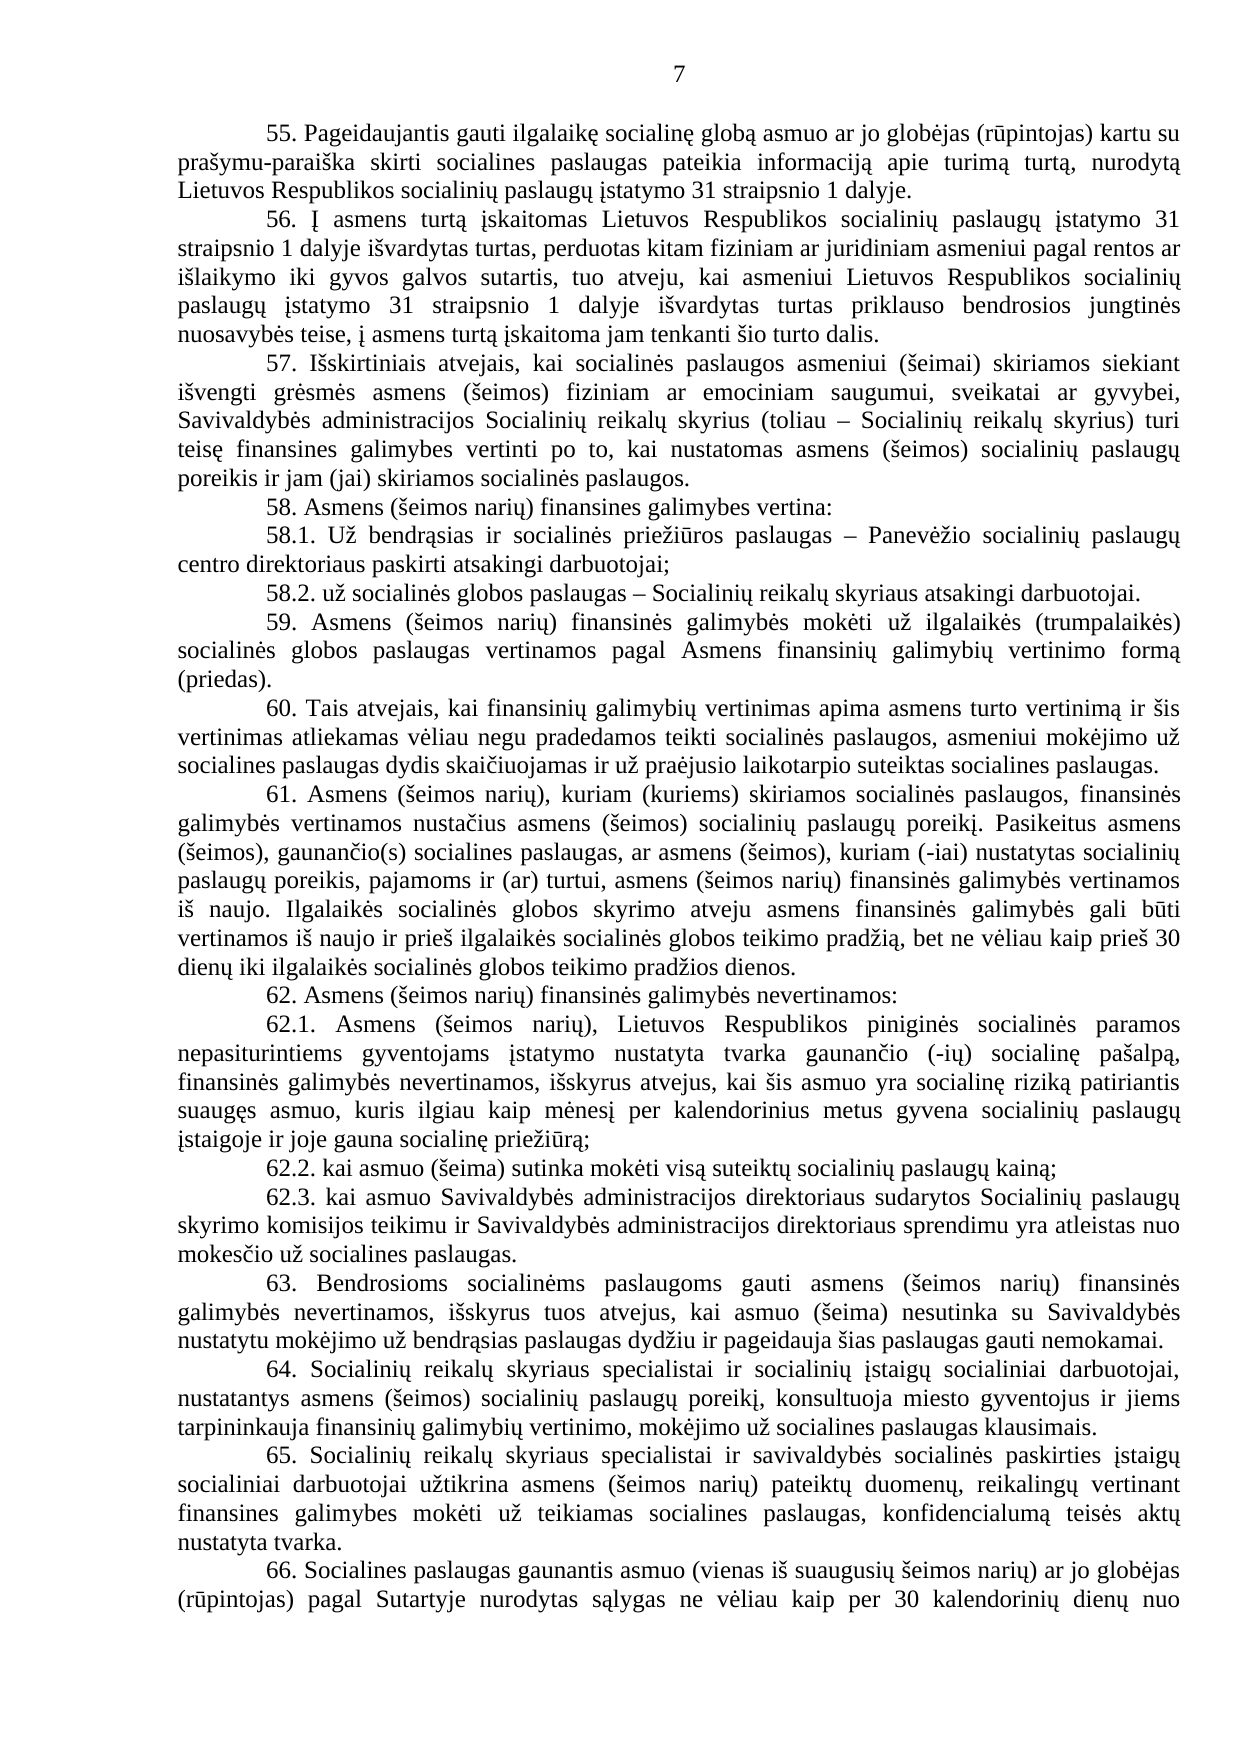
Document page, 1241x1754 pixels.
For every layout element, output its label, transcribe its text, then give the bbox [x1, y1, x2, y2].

text 55. Pageidaujantis gauti ilgalaikę socialinę globą asmuo ar jo globėjas (rūpintojas) kartu su prašymu-paraiška skirti socialines paslaugas pateikia informaciją apie turimą turtą, nurodytą Lietuvos Respublikos socialinių paslaugų įstatymo 31 straipsnio 1 dalyje. [177, 118, 1181, 204]
text 57. Išskirtiniais atvejais, kai socialinės paslaugos asmeniui (šeimai) skiriamos siekiant išvengti grėsmės asmens (šeimos) fiziniam ar emociniam saugumui, sveikatai ar gyvybei, Savivaldybės administracijos Socialinių reikalų skyrius (toliau – Socialinių reikalų skyrius) turi teisę finansines galimybes vertinti po to, kai nustatomas asmens (šeimos) socialinių paslaugų poreikis ir jam (jai) skiriamos socialinės paslaugos. [177, 348, 1181, 492]
text 65. Socialinių reikalų skyriaus specialistai ir savivaldybės socialinės paskirties įstaigų socialiniai darbuotojai užtikrina asmens (šeimos narių) pateiktų duomenų, reikalingų vertinant finansines galimybes mokėti už teikiamas socialines paslaugas, konfidencialumą teisės aktų nustatyta tvarka. [177, 1441, 1181, 1556]
text 60. Tais atvejais, kai finansinių galimybių vertinimas apima asmens turto vertinimą ir šis vertinimas atliekamas vėliau negu pradedamos teikti socialinės paslaugos, asmeniui mokėjimo už socialines paslaugas dydis skaičiuojamas ir už praėjusio laikotarpio suteiktas socialines paslaugas. [177, 693, 1181, 779]
text 66. Socialines paslaugas gaunantis asmuo (vienas iš suaugusių šeimos narių) ar jo globėjas (rūpintojas) pagal Sutartyje nurodytas sąlygas ne vėliau kaip per 30 kalendorinių dienų nuo [177, 1556, 1181, 1613]
text 61. Asmens (šeimos narių), kuriam (kuriems) skiriamos socialinės paslaugos, finansinės galimybės vertinamos nustačius asmens (šeimos) socialinių paslaugų poreikį. Pasikeitus asmens (šeimos), gaunančio(s) socialines paslaugas, ar asmens (šeimos), kuriam (-iai) nustatytas socialinių paslaugų poreikis, pajamoms ir (ar) turtui, asmens (šeimos narių) finansinės galimybės vertinamos iš naujo. Ilgalaikės socialinės globos skyrimo atveju asmens finansinės galimybės gali būti vertinamos iš naujo ir prieš ilgalaikės socialinės globos teikimo pradžią, bet ne vėliau kaip prieš 30 dienų iki ilgalaikės socialinės globos teikimo pradžios dienos. [177, 779, 1181, 981]
text 63. Bendrosioms socialinėms paslaugoms gauti asmens (šeimos narių) finansinės galimybės nevertinamos, išskyrus tuos atvejus, kai asmuo (šeima) nesutinka su Savivaldybės nustatytu mokėjimo už bendrąsias paslaugas dydžiu ir pageidauja šias paslaugas gauti nemokamai. [177, 1268, 1181, 1354]
text 62.3. kai asmuo Savivaldybės administracijos direktoriaus sudarytos Socialinių paslaugų skyrimo komisijos teikimu ir Savivaldybės administracijos direktoriaus sprendimu yra atleistas nuo mokesčio už socialines paslaugas. [177, 1182, 1181, 1268]
text 58.2. už socialinės globos paslaugas – Socialinių reikalų skyriaus atsakingi darbuotojai. [177, 578, 1181, 607]
text 59. Asmens (šeimos narių) finansinės galimybės mokėti už ilgalaikės (trumpalaikės) socialinės globos paslaugas vertinamos pagal Asmens finansinių galimybių vertinimo formą (priedas). [177, 607, 1181, 693]
text 62.2. kai asmuo (šeima) sutinka mokėti visą suteiktų socialinių paslaugų kainą; [177, 1153, 1181, 1182]
text 56. Į asmens turtą įskaitomas Lietuvos Respublikos socialinių paslaugų įstatymo 31 straipsnio 1 dalyje išvardytas turtas, perduotas kitam fiziniam ar juridiniam asmeniui pagal rentos ar išlaikymo iki gyvos galvos sutartis, tuo atveju, kai asmeniui Lietuvos Respublikos socialinių paslaugų įstatymo 31 straipsnio 1 dalyje išvardytas turtas priklauso bendrosios jungtinės nuosavybės teise, į asmens turtą įskaitoma jam tenkanti šio turto dalis. [177, 204, 1181, 348]
text 62.1. Asmens (šeimos narių), Lietuvos Respublikos piniginės socialinės paramos nepasiturintiems gyventojams įstatymo nustatyta tvarka gaunančio (-ių) socialinę pašalpą, finansinės galimybės nevertinamos, išskyrus atvejus, kai šis asmuo yra socialinę riziką patiriantis suaugęs asmuo, kuris ilgiau kaip mėnesį per kalendorinius metus gyvena socialinių paslaugų įstaigoje ir joje gauna socialinę priežiūrą; [177, 1009, 1181, 1153]
text 64. Socialinių reikalų skyriaus specialistai ir socialinių įstaigų socialiniai darbuotojai, nustatantys asmens (šeimos) socialinių paslaugų poreikį, konsultuoja miesto gyventojus ir jiems tarpininkauja finansinių galimybių vertinimo, mokėjimo už socialines paslaugas klausimais. [177, 1354, 1181, 1441]
text 58.1. Už bendrąsias ir socialinės priežiūros paslaugas – Panevėžio socialinių paslaugų centro direktoriaus paskirti atsakingi darbuotojai; [177, 521, 1181, 578]
text 62. Asmens (šeimos narių) finansinės galimybės nevertinamos: [177, 981, 1181, 1009]
text 58. Asmens (šeimos narių) finansines galimybes vertina: [177, 492, 1181, 521]
